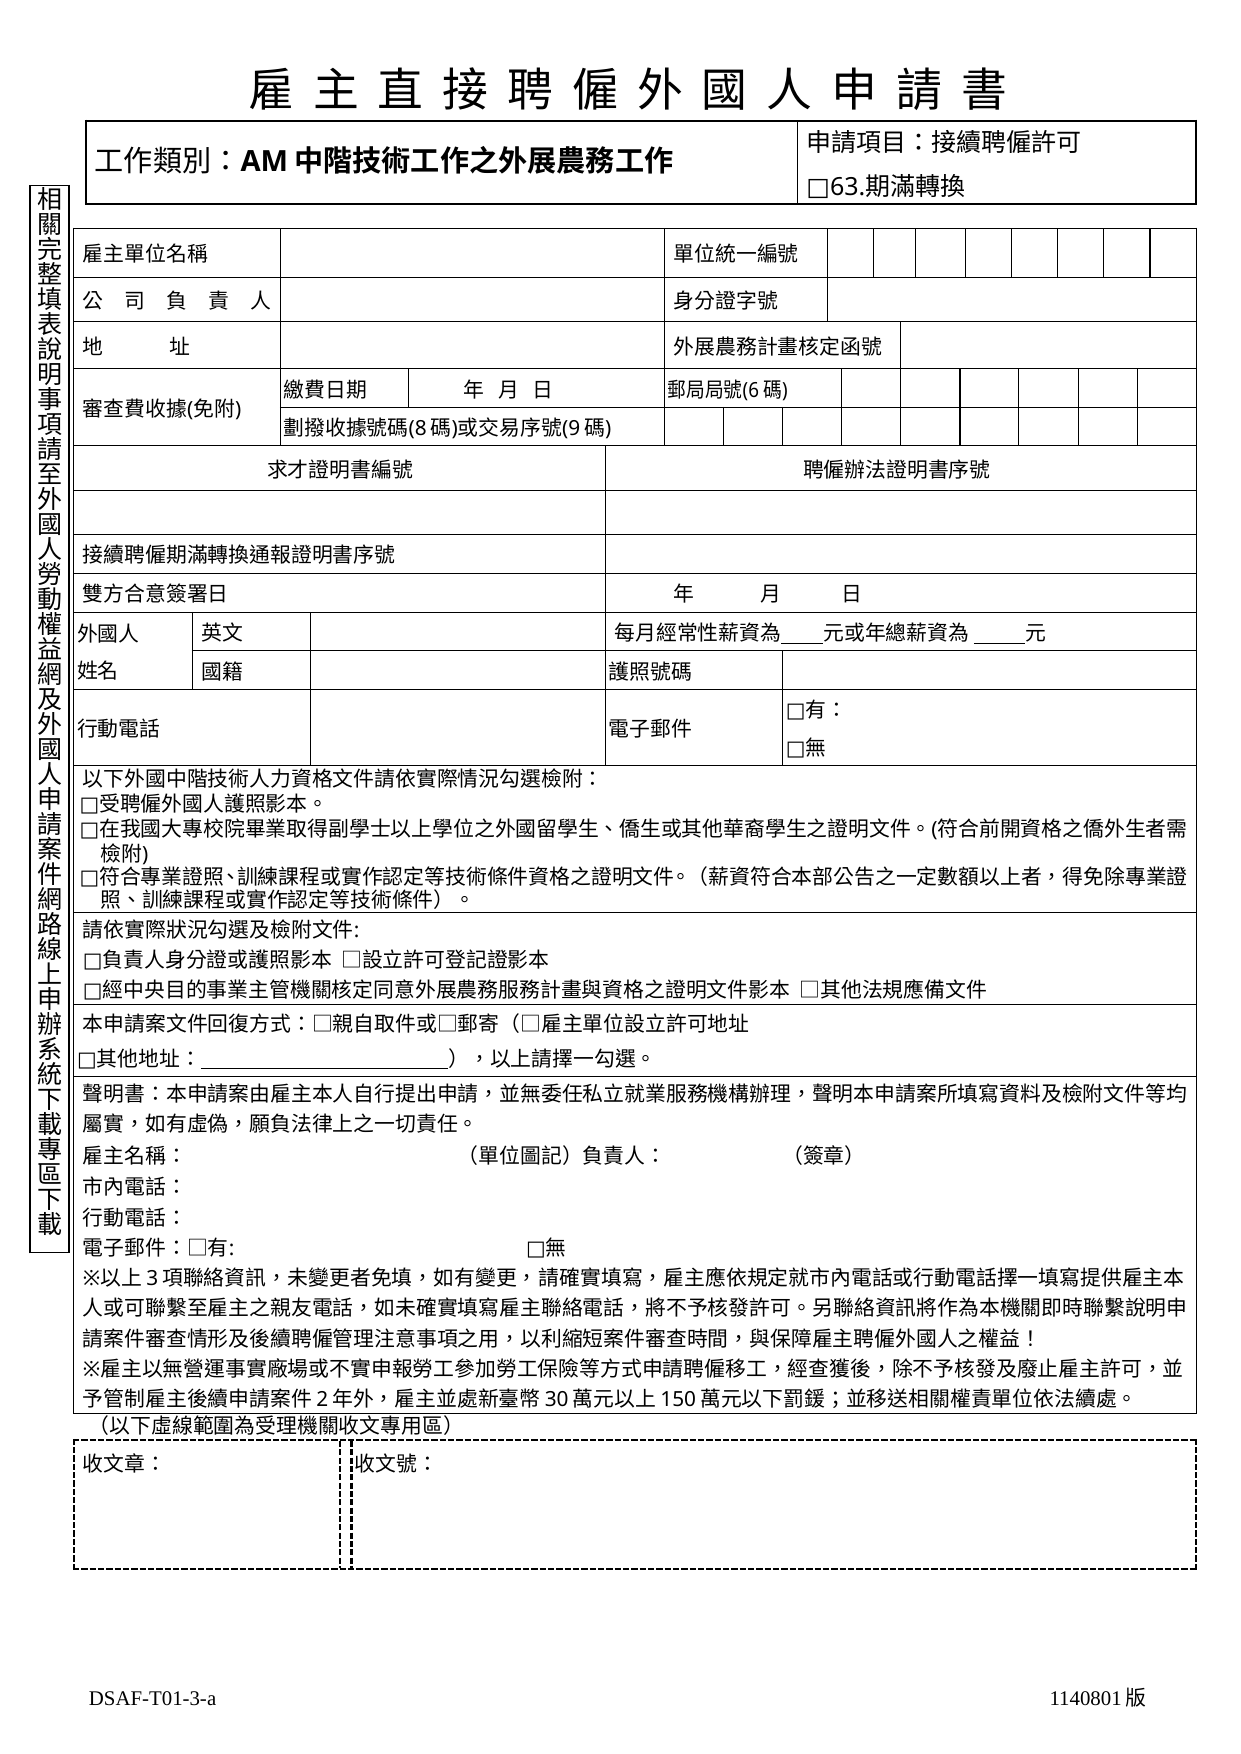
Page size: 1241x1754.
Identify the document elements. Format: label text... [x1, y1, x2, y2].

table_cell [281, 278, 664, 321]
table_cell 地 址 [74, 322, 280, 368]
table_cell [842, 408, 900, 445]
table_cell [901, 369, 959, 407]
table_cell [74, 491, 605, 534]
table_cell 求才證明書編號 [74, 446, 605, 490]
table_cell 聘僱辦法證明書序號 [606, 446, 1196, 490]
table_cell [311, 613, 605, 650]
table_header 申請項目：接續聘僱許可 □63.期滿轉換 [798, 122, 1195, 203]
table_cell [961, 408, 1018, 445]
table_cell 接續聘僱期滿轉換通報證明書序號 [74, 535, 605, 573]
table_cell 雙方合意簽署日 [74, 574, 605, 612]
subtitle 雇主直接聘僱外國人申請書 [248, 53, 1007, 119]
table_cell 外展農務計畫核定函號 [665, 322, 900, 368]
table_cell 公司負責人 [74, 278, 280, 321]
table_header 單位統一編號 [665, 229, 827, 277]
table_cell [1019, 408, 1078, 445]
table_cell 請依實際狀況勾選及檢附文件: □負責人身分證或護照影本 □設立許可登記證影本 □經中央目的事業主管機關核定同意外展農務服務計畫與資格之證明文件影本 □其他法規應備文件 [74, 913, 1196, 1004]
table_cell 每月經常性薪資為 元或年總薪資為 元 [606, 613, 1196, 650]
table_cell [281, 322, 664, 368]
table_cell [1019, 369, 1078, 407]
table_header [916, 229, 965, 277]
table_header [1058, 229, 1103, 277]
table_cell [901, 322, 1196, 368]
table_header 工作類別：AM中階技術工作之外展農務工作 [87, 122, 797, 203]
table_header 雇主單位名稱 [74, 229, 280, 277]
table_header 收文章： [74, 1439, 340, 1568]
table_cell □有： □無 [783, 690, 1196, 765]
table_header 收文號： [351, 1439, 1196, 1568]
table_cell [901, 408, 959, 445]
table_header [1012, 229, 1057, 277]
table_cell [1079, 408, 1137, 445]
table_cell 護照號碼 [606, 651, 782, 689]
table_cell 國籍 [193, 651, 310, 689]
text 相關完整填表說明事項請至外國人勞動權益網及外國人申請案件網路線上申辦系統下載專區下載 [32, 186, 68, 1252]
table_cell 外國人 姓名 [74, 613, 192, 689]
table_cell 行動電話 [74, 690, 310, 765]
table_cell 郵局局號(6碼) [665, 369, 841, 407]
table_header [828, 229, 873, 277]
table_cell [606, 491, 1196, 534]
table_cell [1138, 408, 1196, 445]
table_cell [783, 408, 841, 445]
table_cell [311, 690, 605, 765]
table_header [966, 229, 1011, 277]
table_cell [665, 408, 723, 445]
table_cell 以下外國中階技術人力資格文件請依實際情況勾選檢附： □受聘僱外國人護照影本。 □在我國大專校院畢業取得副學士以上學位之外國留學生、僑生或其他華裔學生之證明文件。(符合前開資格之僑外生者需檢附) □符合專業證照、訓練課程或實作認定等技術條件資格之證明文件。（薪資符合本部公告之一定數額以上者，得免除專業證照、訓練課程或實作認定等技術條件）。 [74, 766, 1196, 912]
table_cell 聲明書：本申請案由雇主本人自行提出申請，並無委任私立就業服務機構辦理，聲明本申請案所填寫資料及檢附文件等均屬實，如有虛偽，願負法律上之一切責任。 雇主名稱： （單位圖記）負責人： （簽章） 市內電話： 行動電話： 電子郵件：□有: □無 ※以上3項聯絡資訊，未變更者免填，如有變更，請確實填寫，雇主應依規定就市內電話或行動電話擇一填寫提供雇主本人或可聯繫至雇主之親友電話，如未確實填寫雇主聯絡電話，將不予核發許可。另聯絡資訊將作為本機關即時聯繫說明申請案件審查情形及後續聘僱管理注意事項之用，以利縮短案件審查時間，與保障雇主聘僱外國人之權益！ ※雇主以無營運事實廠場或不實申報勞工參加勞工保險等方式申請聘僱移工，經查獲後，除不予核發及廢止雇主許可，並予管制雇主後續申請案件2年外，雇主並處新臺幣30萬元以上150萬元以下罰鍰；並移送相關權責單位依法續處。 [74, 1077, 1196, 1413]
table_cell 劃撥收據號碼(8碼)或交易序號(9碼) [281, 408, 664, 445]
table_cell [311, 651, 605, 689]
table_cell [783, 651, 1196, 689]
table_header [340, 1439, 351, 1568]
table_cell 年 月 日 [409, 369, 664, 407]
table_cell 電子郵件 [606, 690, 782, 765]
table_cell 繳費日期 [281, 369, 408, 407]
table_cell 年 月 日 [606, 574, 1196, 612]
table_cell [828, 278, 1196, 321]
table_cell [606, 535, 1196, 573]
table_cell 身分證字號 [665, 278, 827, 321]
table_cell 本申請案文件回復方式：□親自取件或□郵寄（□雇主單位設立許可地址 □其他地址： ），以上請擇一勾選。 [74, 1005, 1196, 1076]
table_cell [1079, 369, 1137, 407]
table_header [1104, 229, 1149, 277]
table_header [874, 229, 915, 277]
text （以下虛線範圍為受理機關收文專用區） [89, 1414, 1167, 1439]
table_header [1151, 229, 1196, 277]
table_cell 審查費收據(免附) [74, 369, 280, 445]
table_cell [724, 408, 782, 445]
table_cell 英文 [193, 613, 310, 650]
table_cell [1138, 369, 1196, 407]
table_cell [842, 369, 900, 407]
table_header [281, 229, 664, 277]
table_cell [961, 369, 1018, 407]
